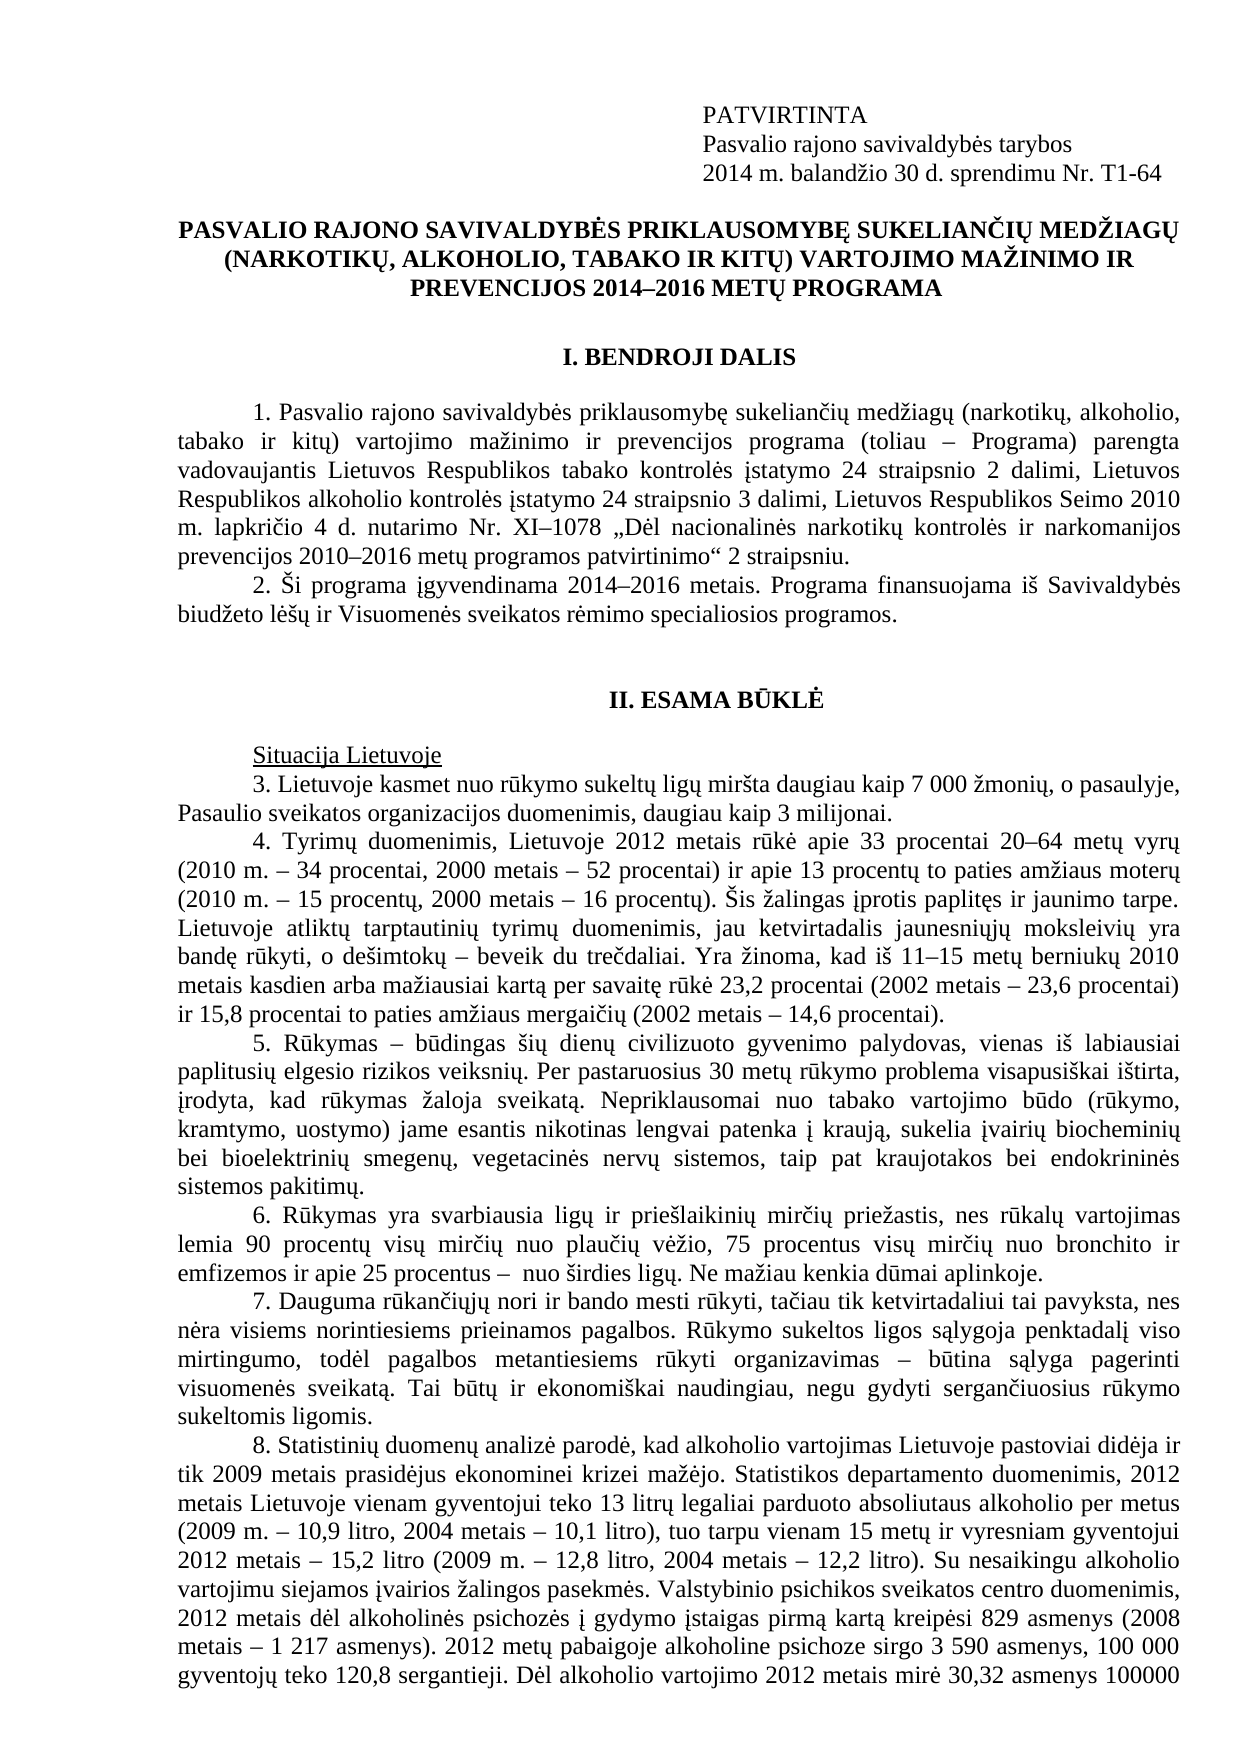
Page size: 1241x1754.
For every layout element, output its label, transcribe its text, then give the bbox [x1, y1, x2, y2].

text 4. Tyrimų duomenimis, Lietuvoje 2012 metais rūkė apie 33 procentai 20–64 metų vyrų (2010 m. – 34 procentai, 2000 metais – 52 procentai) ir apie 13 procentų to paties amžiaus moterų (2010 m. – 15 procentų, 2000 metais – 16 procentų). Šis žalingas įprotis paplitęs ir jaunimo tarpe. Lietuvoje atliktų tarptautinių tyrimų duomenimis, jau ketvirtadalis jaunesniųjų moksleivių yra bandę rūkyti, o dešimtokų – beveik du trečdaliai. Yra žinoma, kad iš 11–15 metų berniukų 2010 metais kasdien arba mažiausiai kartą per savaitę rūkė 23,2 procentai (2002 metais – 23,6 procentai) ir 15,8 procentai to paties amžiaus mergaičių (2002 metais – 14,6 procentai). [177, 826, 1181, 1028]
text II. ESAMA BŪKLĖ [177, 685, 1181, 714]
text pasvalio rajono savivaldybės priklausomybę sukeliančių medžiagų (narkotikų, alkoholio, tabako ir kitų) vartojimo mažinimo ir prevencijos 2014–2016 metų programa [177, 215, 1181, 302]
text Pasvalio rajono savivaldybės tarybos [702, 129, 1181, 158]
text 1. Pasvalio rajono savivaldybės priklausomybę sukeliančių medžiagų (narkotikų, alkoholio, tabako ir kitų) vartojimo mažinimo ir prevencijos programa (toliau – Programa) parengta vadovaujantis Lietuvos Respublikos tabako kontrolės įstatymo 24 straipsnio 2 dalimi, Lietuvos Respublikos alkoholio kontrolės įstatymo 24 straipsnio 3 dalimi, Lietuvos Respublikos Seimo 2010 m. lapkričio 4 d. nutarimo Nr. XI–1078 „Dėl nacionalinės narkotikų kontrolės ir narkomanijos prevencijos 2010–2016 metų programos patvirtinimo“ 2 straipsniu. [177, 397, 1181, 570]
text PATVIRTINTA [702, 100, 1181, 129]
text 3. Lietuvoje kasmet nuo rūkymo sukeltų ligų miršta daugiau kaip 7 000 žmonių, o pasaulyje, Pasaulio sveikatos organizacijos duomenimis, daugiau kaip 3 milijonai. [177, 769, 1181, 826]
text Situacija Lietuvoje [177, 740, 1181, 769]
text 6. Rūkymas yra svarbiausia ligų ir priešlaikinių mirčių priežastis, nes rūkalų vartojimas lemia 90 procentų visų mirčių nuo plaučių vėžio, 75 procentus visų mirčių nuo bronchito ir emfizemos ir apie 25 procentus – nuo širdies ligų. Ne mažiau kenkia dūmai aplinkoje. [177, 1200, 1181, 1286]
text 7. Dauguma rūkančiųjų nori ir bando mesti rūkyti, tačiau tik ketvirtadaliui tai pavyksta, nes nėra visiems norintiesiems prieinamos pagalbos. Rūkymo sukeltos ligos sąlygoja penktadalį viso mirtingumo, todėl pagalbos metantiesiems rūkyti organizavimas – būtina sąlyga pagerinti visuomenės sveikatą. Tai būtų ir ekonomiškai naudingiau, negu gydyti sergančiuosius rūkymo sukeltomis ligomis. [177, 1286, 1181, 1430]
text 8. Statistinių duomenų analizė parodė, kad alkoholio vartojimas Lietuvoje pastoviai didėja ir tik 2009 metais prasidėjus ekonominei krizei mažėjo. Statistikos departamento duomenimis, 2012 metais Lietuvoje vienam gyventojui teko 13 litrų legaliai parduoto absoliutaus alkoholio per metus (2009 m. – 10,9 litro, 2004 metais – 10,1 litro), tuo tarpu vienam 15 metų ir vyresniam gyventojui 2012 metais – 15,2 litro (2009 m. – 12,8 litro, 2004 metais – 12,2 litro). Su nesaikingu alkoholio vartojimu siejamos įvairios žalingos pasekmės. Valstybinio psichikos sveikatos centro duomenimis, 2012 metais dėl alkoholinės psichozės į gydymo įstaigas pirmą kartą kreipėsi 829 asmenys (2008 metais – 1 217 asmenys). 2012 metų pabaigoje alkoholine psichoze sirgo 3 590 asmenys, 100 000 gyventojų teko 120,8 sergantieji. Dėl alkoholio vartojimo 2012 metais mirė 30,32 asmenys 100000 [177, 1430, 1181, 1689]
text 2. Ši programa įgyvendinama 2014–2016 metais. Programa finansuojama iš Savivaldybės biudžeto lėšų ir Visuomenės sveikatos rėmimo specialiosios programos. [177, 570, 1181, 627]
text I. bendroji dalis [177, 342, 1181, 371]
text 5. Rūkymas – būdingas šių dienų civilizuoto gyvenimo palydovas, vienas iš labiausiai paplitusių elgesio rizikos veiksnių. Per pastaruosius 30 metų rūkymo problema visapusiškai ištirta, įrodyta, kad rūkymas žaloja sveikatą. Nepriklausomai nuo tabako vartojimo būdo (rūkymo, kramtymo, uostymo) jame esantis nikotinas lengvai patenka į kraują, sukelia įvairių biocheminių bei bioelektrinių smegenų, vegetacinės nervų sistemos, taip pat kraujotakos bei endokrininės sistemos pakitimų. [177, 1028, 1181, 1200]
text 2014 m. balandžio 30 d. sprendimu Nr. T1-64 [702, 158, 1181, 187]
